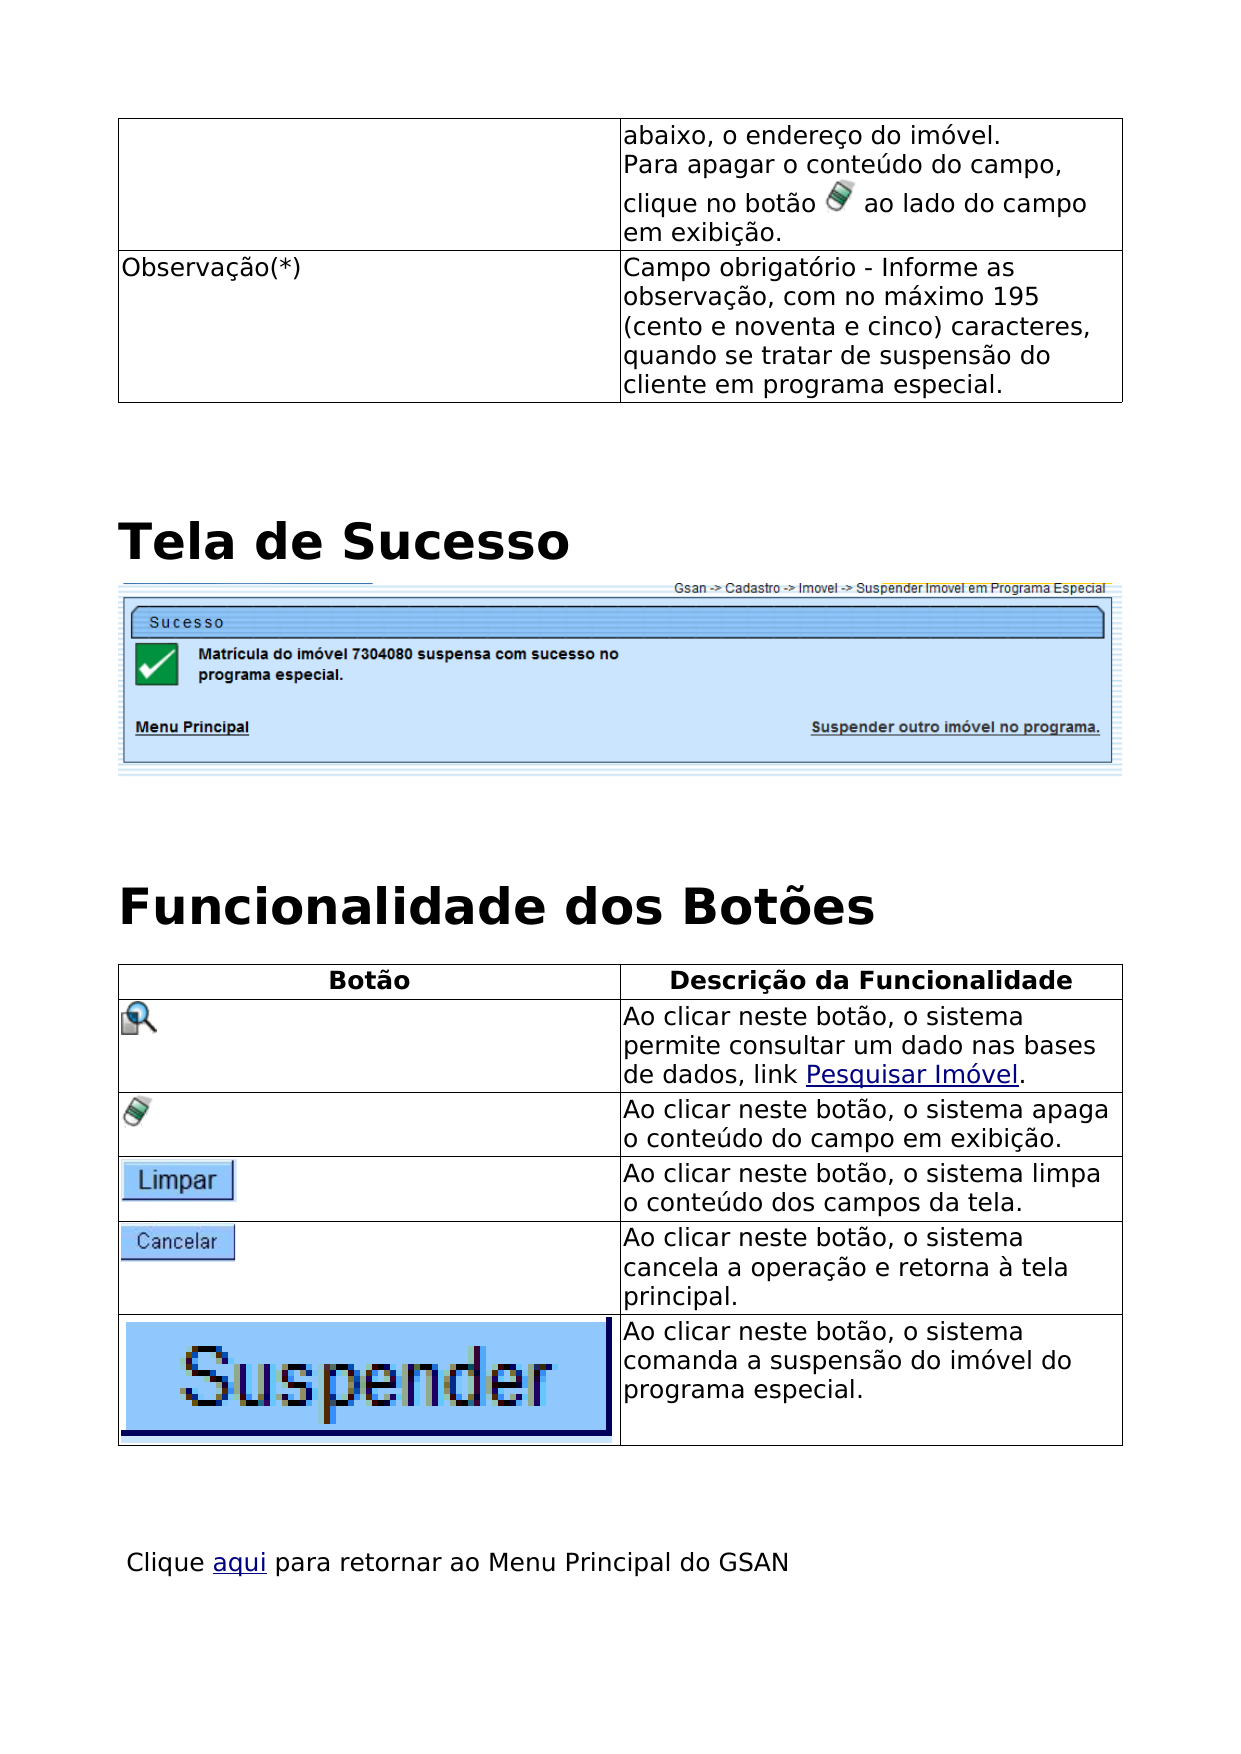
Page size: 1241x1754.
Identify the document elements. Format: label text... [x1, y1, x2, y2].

table_cell Ao clicar neste botão, o sistema cancela a operação e retorna à tela principal. [621, 1222, 1122, 1314]
table_cell [119, 1222, 620, 1314]
table_cell Ao clicar neste botão, o sistema comanda a suspensão do imóvel do programa especial. [621, 1315, 1122, 1445]
picture [121, 1223, 236, 1262]
picture [121, 1159, 237, 1202]
picture [121, 1095, 153, 1128]
table_cell Ao clicar neste botão, o sistema apaga o conteúdo do campo em exibição. [621, 1093, 1122, 1156]
table_header Descrição da Funcionalidade [621, 965, 1122, 999]
table_cell Ao clicar neste botão, o sistema permite consultar um dado nas bases de dados, link Pesquisar Imóvel. [621, 1000, 1122, 1092]
table_cell [119, 1000, 620, 1092]
table_cell [119, 1157, 620, 1221]
picture [824, 179, 856, 213]
picture [121, 1317, 618, 1443]
table_cell [119, 119, 620, 250]
table_cell Campo obrigatório - Informe as observação, com no máximo 195 (cento e noventa e cinco) caracteres, quando se tratar de suspensão do cliente em programa especial. [621, 251, 1122, 402]
picture [121, 1001, 157, 1035]
table_cell Ao clicar neste botão, o sistema limpa o conteúdo dos campos da tela. [621, 1157, 1122, 1221]
table_header Botão [119, 965, 620, 999]
text Clique aqui para retornar ao Menu Principal do GSAN [118, 1460, 1122, 1577]
table_cell abaixo, o endereço do imóvel. Para apagar o conteúdo do campo, clique no botão ao lado do campo em exibição. [621, 119, 1122, 250]
subtitle Tela de Sucesso [118, 513, 1122, 571]
table_cell Observação(*) [119, 251, 620, 402]
table_cell [119, 1093, 620, 1156]
picture [118, 583, 1123, 777]
subtitle Funcionalidade dos Botões [118, 878, 1122, 936]
